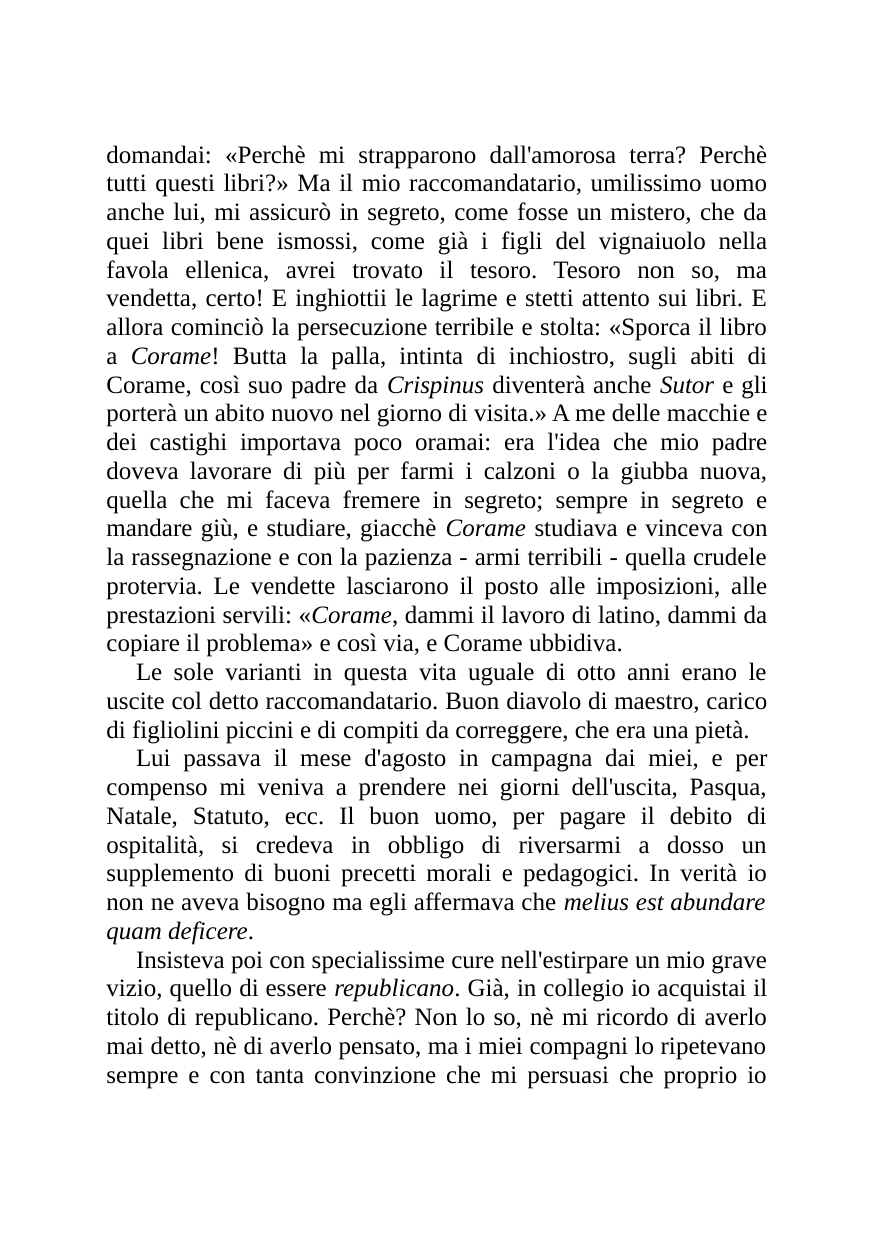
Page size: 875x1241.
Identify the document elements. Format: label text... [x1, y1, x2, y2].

text Le sole varianti in questa vita uguale di otto anni erano le uscite col detto raccomandatario. Buon diavolo di maestro, carico di figliolini piccini e di compiti da correggere, che era una pietà. [106, 657, 768, 743]
text domandai: «Perchè mi strapparono dall'amorosa terra? Perchè tutti questi libri?» Ma il mio raccomandatario, umilissimo uomo anche lui, mi assicurò in segreto, come fosse un mistero, che da quei libri bene ismossi, come già i figli del vignaiuolo nella favola ellenica, avrei trovato il tesoro. Tesoro non so, ma vendetta, certo! E inghiottii le lagrime e stetti attento sui libri. E allora cominciò la persecuzione terribile e stolta: «Sporca il libro a Corame! Butta la palla, intinta di inchiostro, sugli abiti di Corame, così suo padre da Crispinus diventerà anche Sutor e gli porterà un abito nuovo nel giorno di visita.» A me delle macchie e dei castighi importava poco oramai: era l'idea che mio padre doveva lavorare di più per farmi i calzoni o la giubba nuova, quella che mi faceva fremere in segreto; sempre in segreto e mandare giù, e studiare, giacchè Corame studiava e vinceva con la rassegnazione e con la pazienza - armi terribili - quella crudele protervia. Le vendette lasciarono il posto alle imposizioni, alle prestazioni servili: «Corame, dammi il lavoro di latino, dammi da copiare il problema» e così via, e Corame ubbidiva. [106, 140, 768, 657]
text Insisteva poi con specialissime cure nell'estirpare un mio grave vizio, quello di essere republicano. Già, in collegio io acquistai il titolo di republicano. Perchè? Non lo so, nè mi ricordo di averlo mai detto, nè di averlo pensato, ma i miei compagni lo ripetevano sempre e con tanta convinzione che mi persuasi che proprio io [106, 945, 768, 1088]
text Lui passava il mese d'agosto in campagna dai miei, e per compenso mi veniva a prendere nei giorni dell'uscita, Pasqua, Natale, Statuto, ecc. Il buon uomo, per pagare il debito di ospitalità, si credeva in obbligo di riversarmi a dosso un supplemento di buoni precetti morali e pedagogici. In verità io non ne aveva bisogno ma egli affermava che melius est abundare quam deficere. [106, 743, 768, 945]
